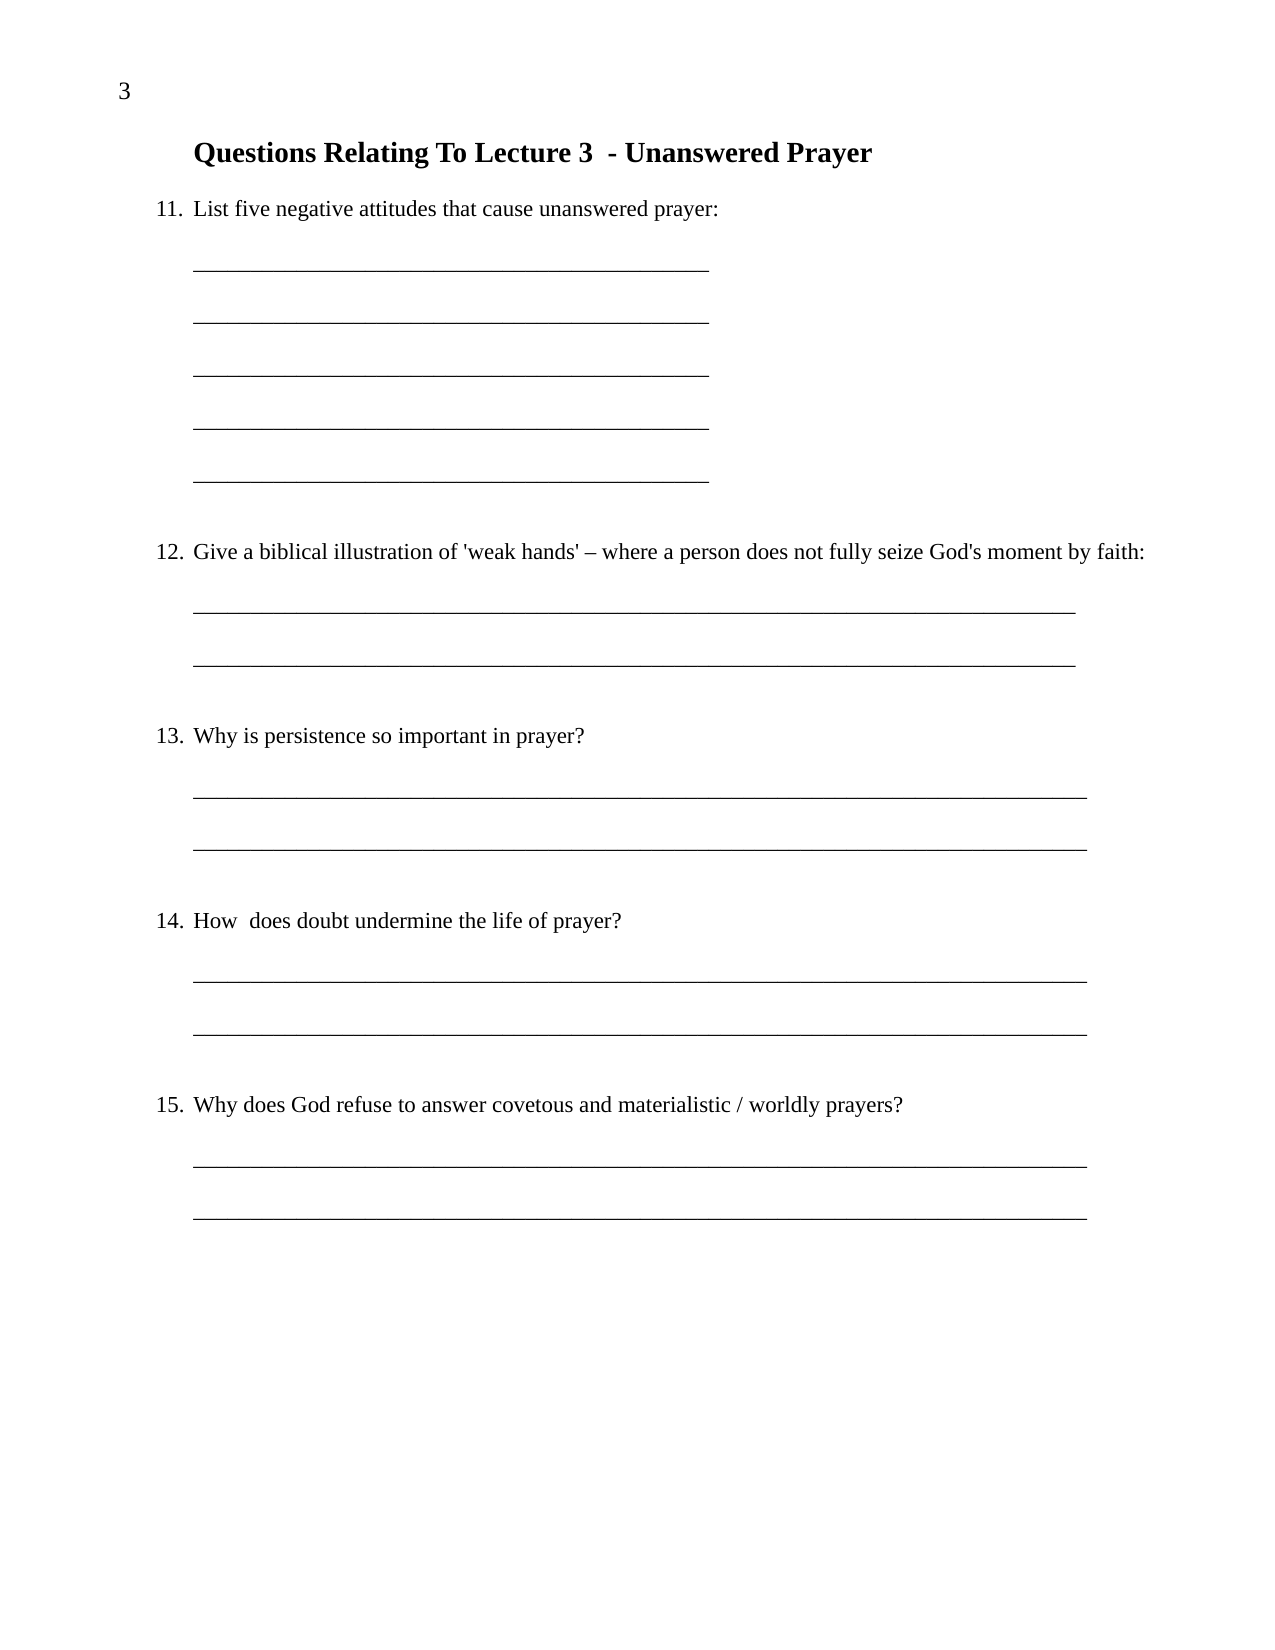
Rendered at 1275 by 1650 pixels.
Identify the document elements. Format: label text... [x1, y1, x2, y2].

list List five negative attitudes that cause unanswered prayer: _____________________________________________ _____________________________________________ _____________________________________________ _____________________________________________ _____________________________________________ [156, 195, 1157, 538]
list Give a biblical illustration of 'weak hands' – where a person does not fully seize God's moment by faith: _____________________________________________________________________________ _____________________________________________________________________________ [156, 538, 1157, 722]
list Questions Relating To Lecture 3 - Unanswered Prayer [156, 135, 1157, 195]
list Why does God refuse to answer covetous and materialistic / worldly prayers? ______________________________________________________________________________ ______________________________________________________________________________ [156, 1091, 1157, 1566]
list Why is persistence so important in prayer? ______________________________________________________________________________ ______________________________________________________________________________ [156, 722, 1157, 907]
list How does doubt undermine the life of prayer? ______________________________________________________________________________ ______________________________________________________________________________ [156, 907, 1157, 1091]
